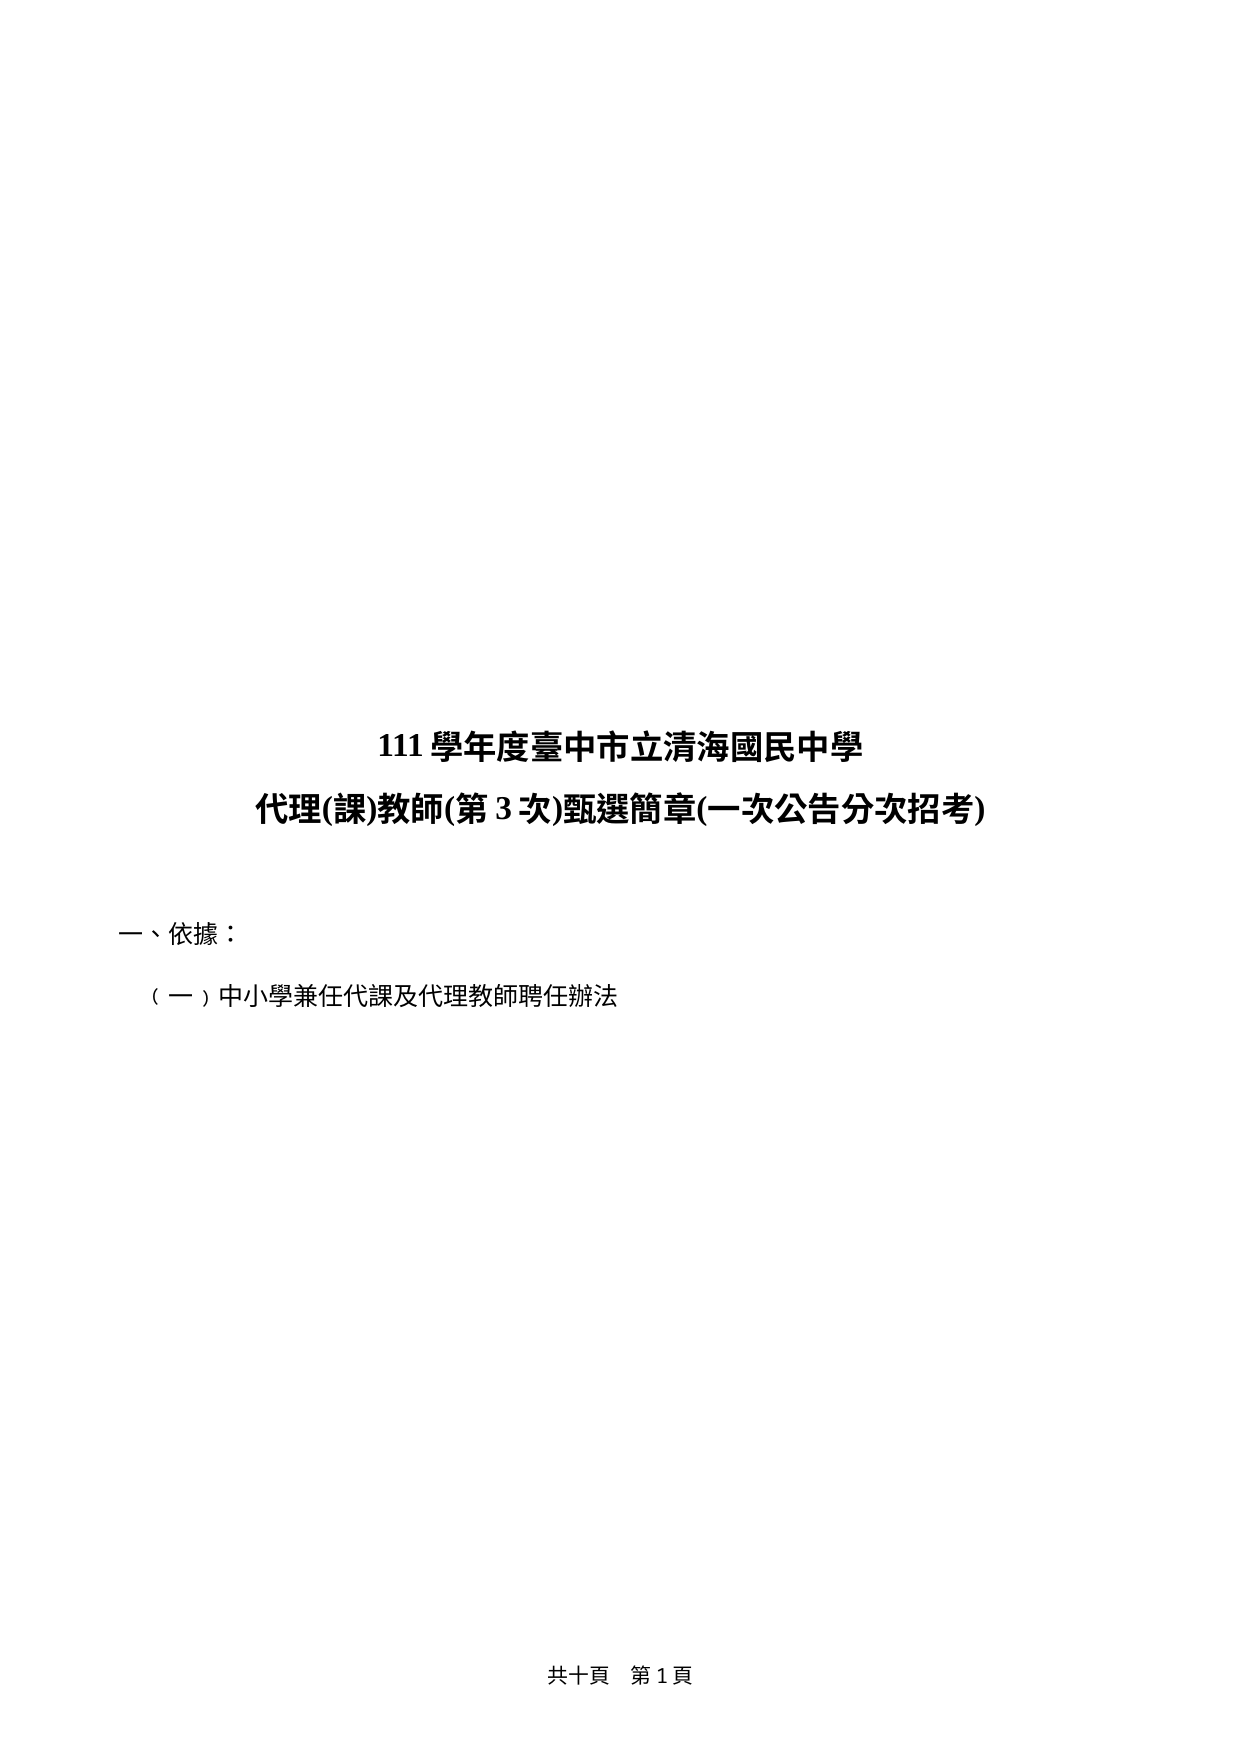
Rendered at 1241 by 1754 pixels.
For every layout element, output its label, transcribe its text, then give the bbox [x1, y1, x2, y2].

text 111學年度臺中市立清海國民中學 [118, 703, 1122, 766]
text 代理(課)教師(第3次)甄選簡章(一次公告分次招考) [118, 766, 1122, 828]
text ﹙一﹚中小學兼任代課及代理教師聘任辦法 [143, 953, 1122, 1016]
text 一、依據： [118, 891, 1122, 953]
